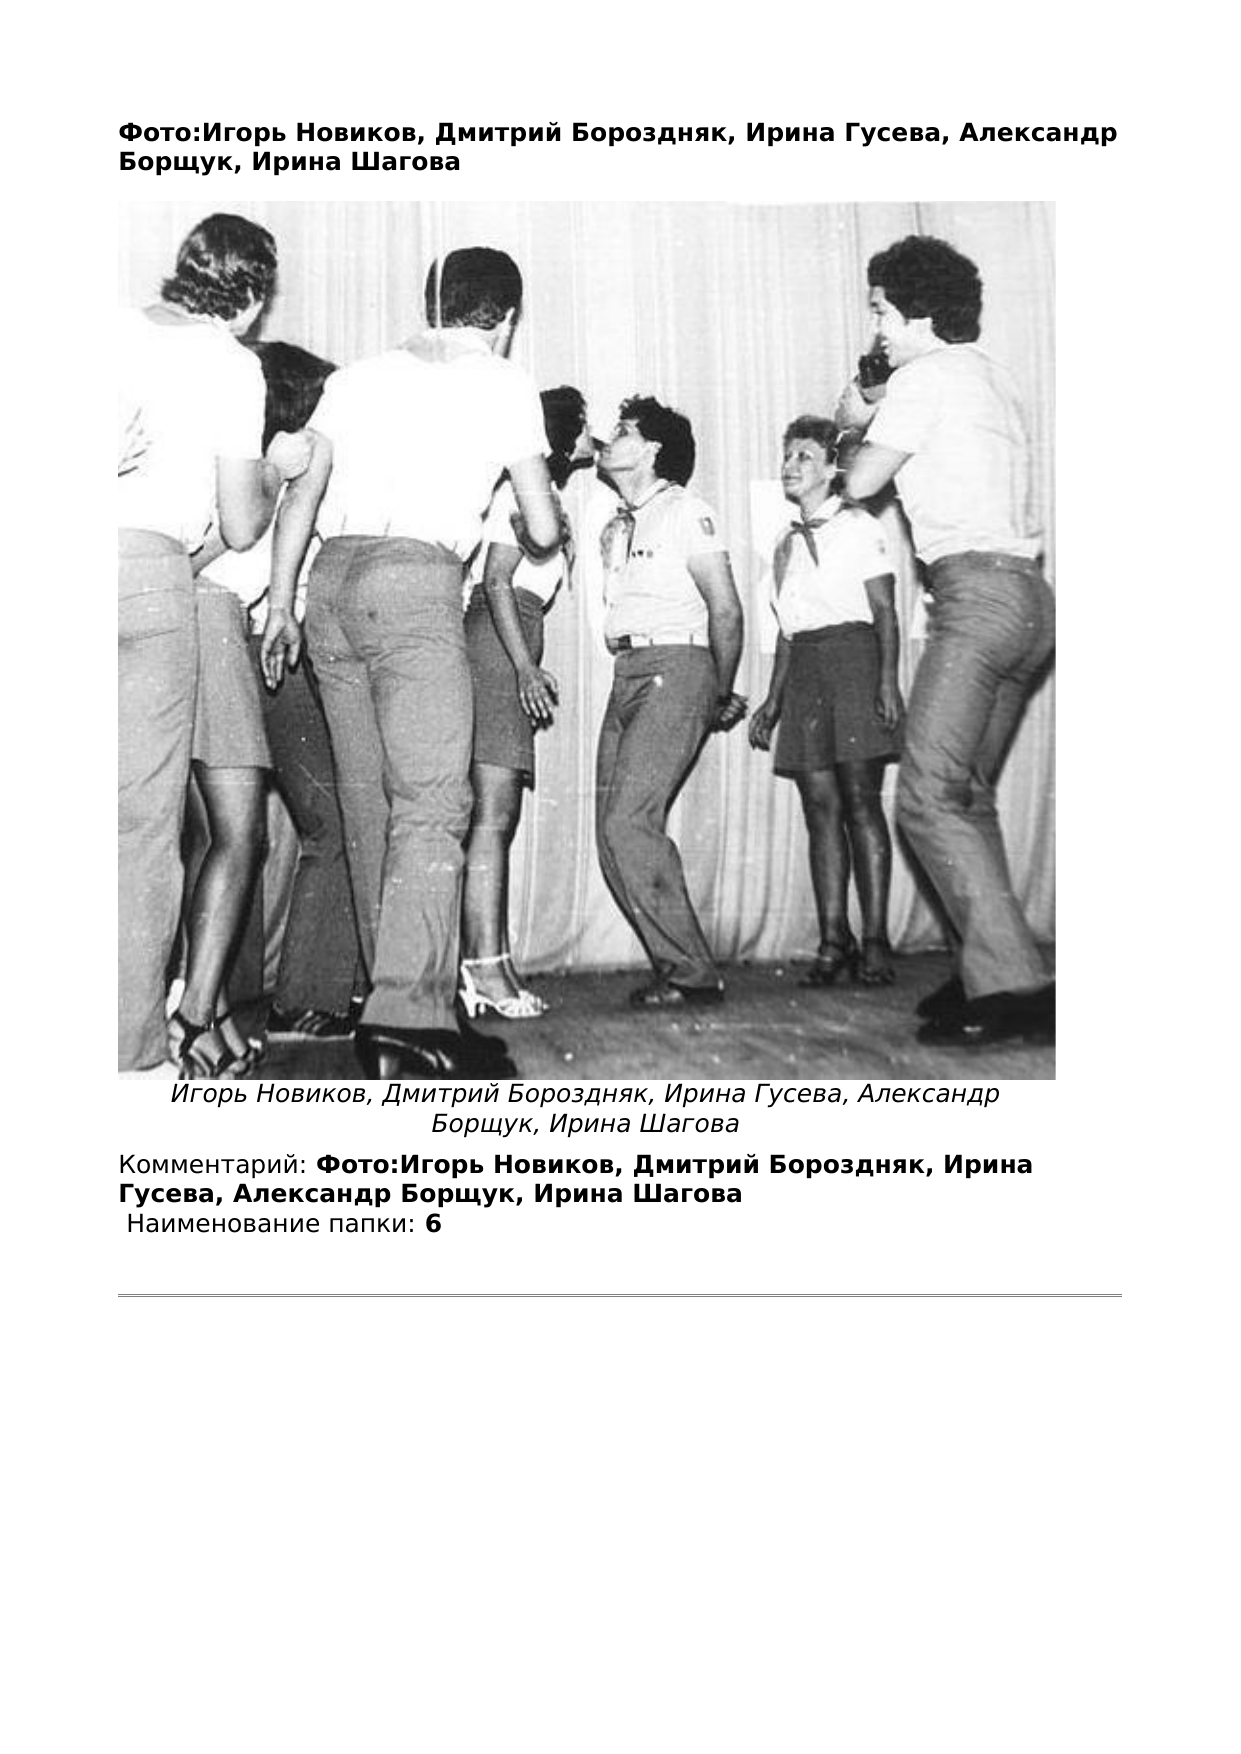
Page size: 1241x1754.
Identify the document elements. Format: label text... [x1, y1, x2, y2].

picture [118, 201, 1056, 1080]
text Комментарий: Фото:Игорь Новиков, Дмитрий Бороздняк, Ирина Гусева, Александр Борщук, Ирина Шагова Наименование папки: 6 [118, 1150, 1122, 1267]
subtitle Фото:Игорь Новиков, Дмитрий Бороздняк, Ирина Гусева, Александр Борщук, Ирина Шагова [118, 118, 1122, 176]
text Игорь Новиков, Дмитрий Бороздняк, Ирина Гусева, Александр Борщук, Ирина Шагова [118, 1080, 1056, 1138]
